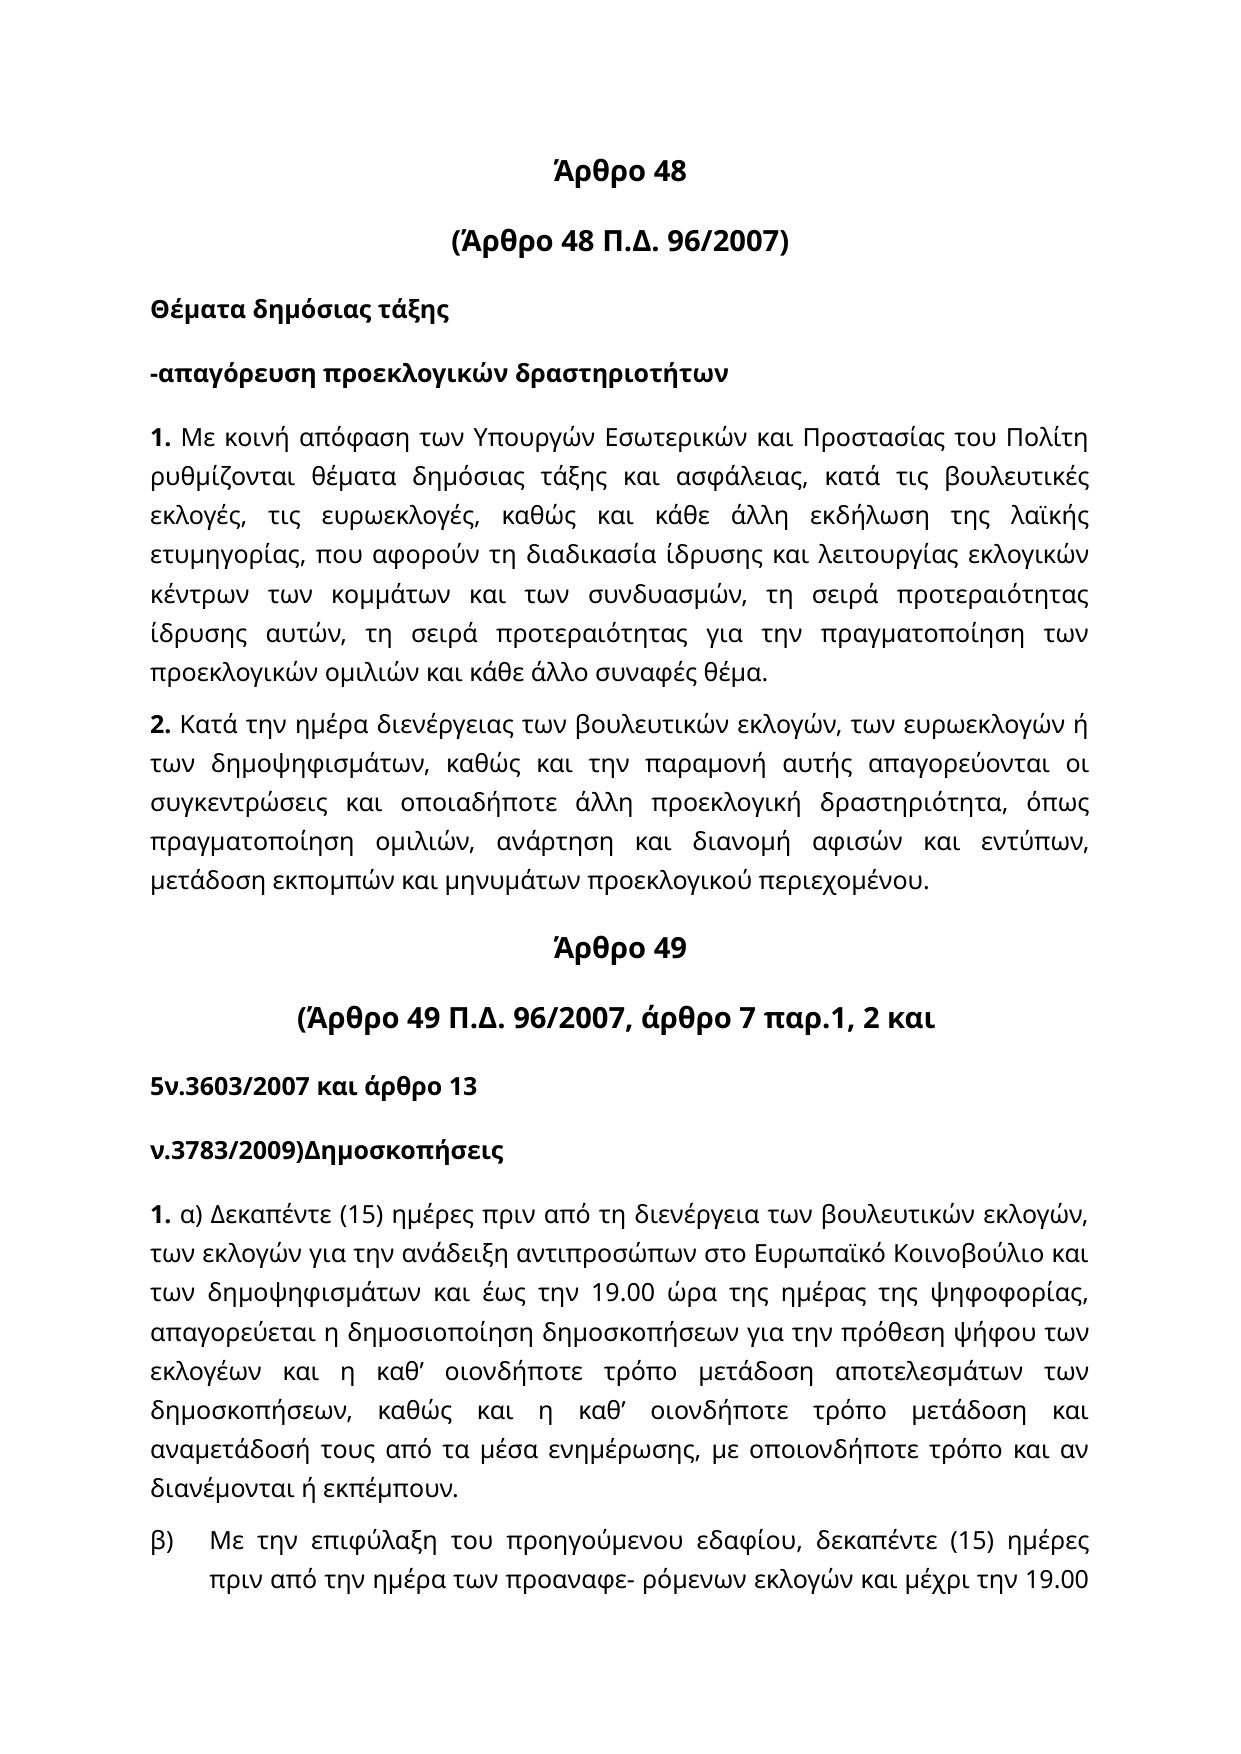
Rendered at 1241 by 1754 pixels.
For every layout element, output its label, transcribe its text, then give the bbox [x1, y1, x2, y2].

text Θέματα δημόσιας τάξης [150, 291, 1090, 325]
text 2. Κατά την ημέρα διενέργειας των βουλευτικών εκλογών, των ευρωεκλογών ή των δημοψηφισμάτων, καθώς και την παραμονή αυτής απαγορεύονται οι συγκεντρώσεις και οποιαδήποτε άλλη προεκλογική δραστηριότητα, όπως πραγματοποίηση ομιλιών, ανάρτηση και διανομή αφισών και εντύπων, μετάδοση εκπομπών και μηνυμάτων προεκλογικού περιεχομένου. [150, 706, 1090, 897]
subtitle Άρθρο 49 [150, 927, 1090, 967]
text 1. Με κοινή απόφαση των Υπουργών Εσωτερικών και Προστασίας του Πολίτη ρυθμίζονται θέματα δημόσιας τάξης και ασφάλειας, κατά τις βουλευτικές εκλογές, τις ευρωεκλογές, καθώς και κάθε άλλη εκδήλωση της λαϊκής ετυμηγορίας, που αφορούν τη διαδικασία ίδρυσης και λειτουργίας εκλογικών κέντρων των κομμάτων και των συνδυασμών, τη σειρά προτεραιότητας ίδρυσης αυτών, τη σειρά προτεραιότητας για την πραγματοποίηση των προεκλογικών ομιλιών και κάθε άλλο συναφές θέμα. [150, 419, 1090, 689]
list β) Με την επιφύλαξη του προηγούμενου εδαφίου, δεκαπέντε (15) ημέρες πριν από την ημέρα των προαναφε- ρόμενων εκλογών και μέχρι την 19.00 [150, 1522, 1090, 1596]
text 1. α) Δεκαπέντε (15) ημέρες πριν από τη διενέργεια των βουλευτικών εκλογών, των εκλογών για την ανάδειξη αντιπροσώπων στο Ευρωπαϊκό Κοινοβούλιο και των δημοψηφισμάτων και έως την 19.00 ώρα της ημέρας της ψηφοφορίας, απαγορεύεται η δημοσιοποίηση δημοσκοπήσεων για την πρόθεση ψήφου των εκλογέων και η καθ’ οιονδήποτε τρόπο μετάδοση αποτελεσμάτων των δημοσκοπήσεων, καθώς και η καθ’ οιονδήποτε τρόπο μετάδοση και αναμετάδοσή τους από τα μέσα ενημέρωσης, με οποιονδήποτε τρόπο και αν διανέμονται ή εκπέμπουν. [150, 1197, 1090, 1505]
subtitle Άρθρο 48 [150, 150, 1090, 190]
text ν.3783/2009)Δημοσκοπήσεις [150, 1132, 1090, 1167]
text -απαγόρευση προεκλογικών δραστηριοτήτων [150, 355, 1090, 389]
subtitle (Άρθρο 49 Π.Δ. 96/2007, άρθρο 7 παρ.1, 2 και [150, 998, 1090, 1037]
text 5ν.3603/2007 και άρθρο 13 [150, 1068, 1090, 1102]
subtitle (Άρθρο 48 Π.Δ. 96/2007) [150, 221, 1090, 260]
